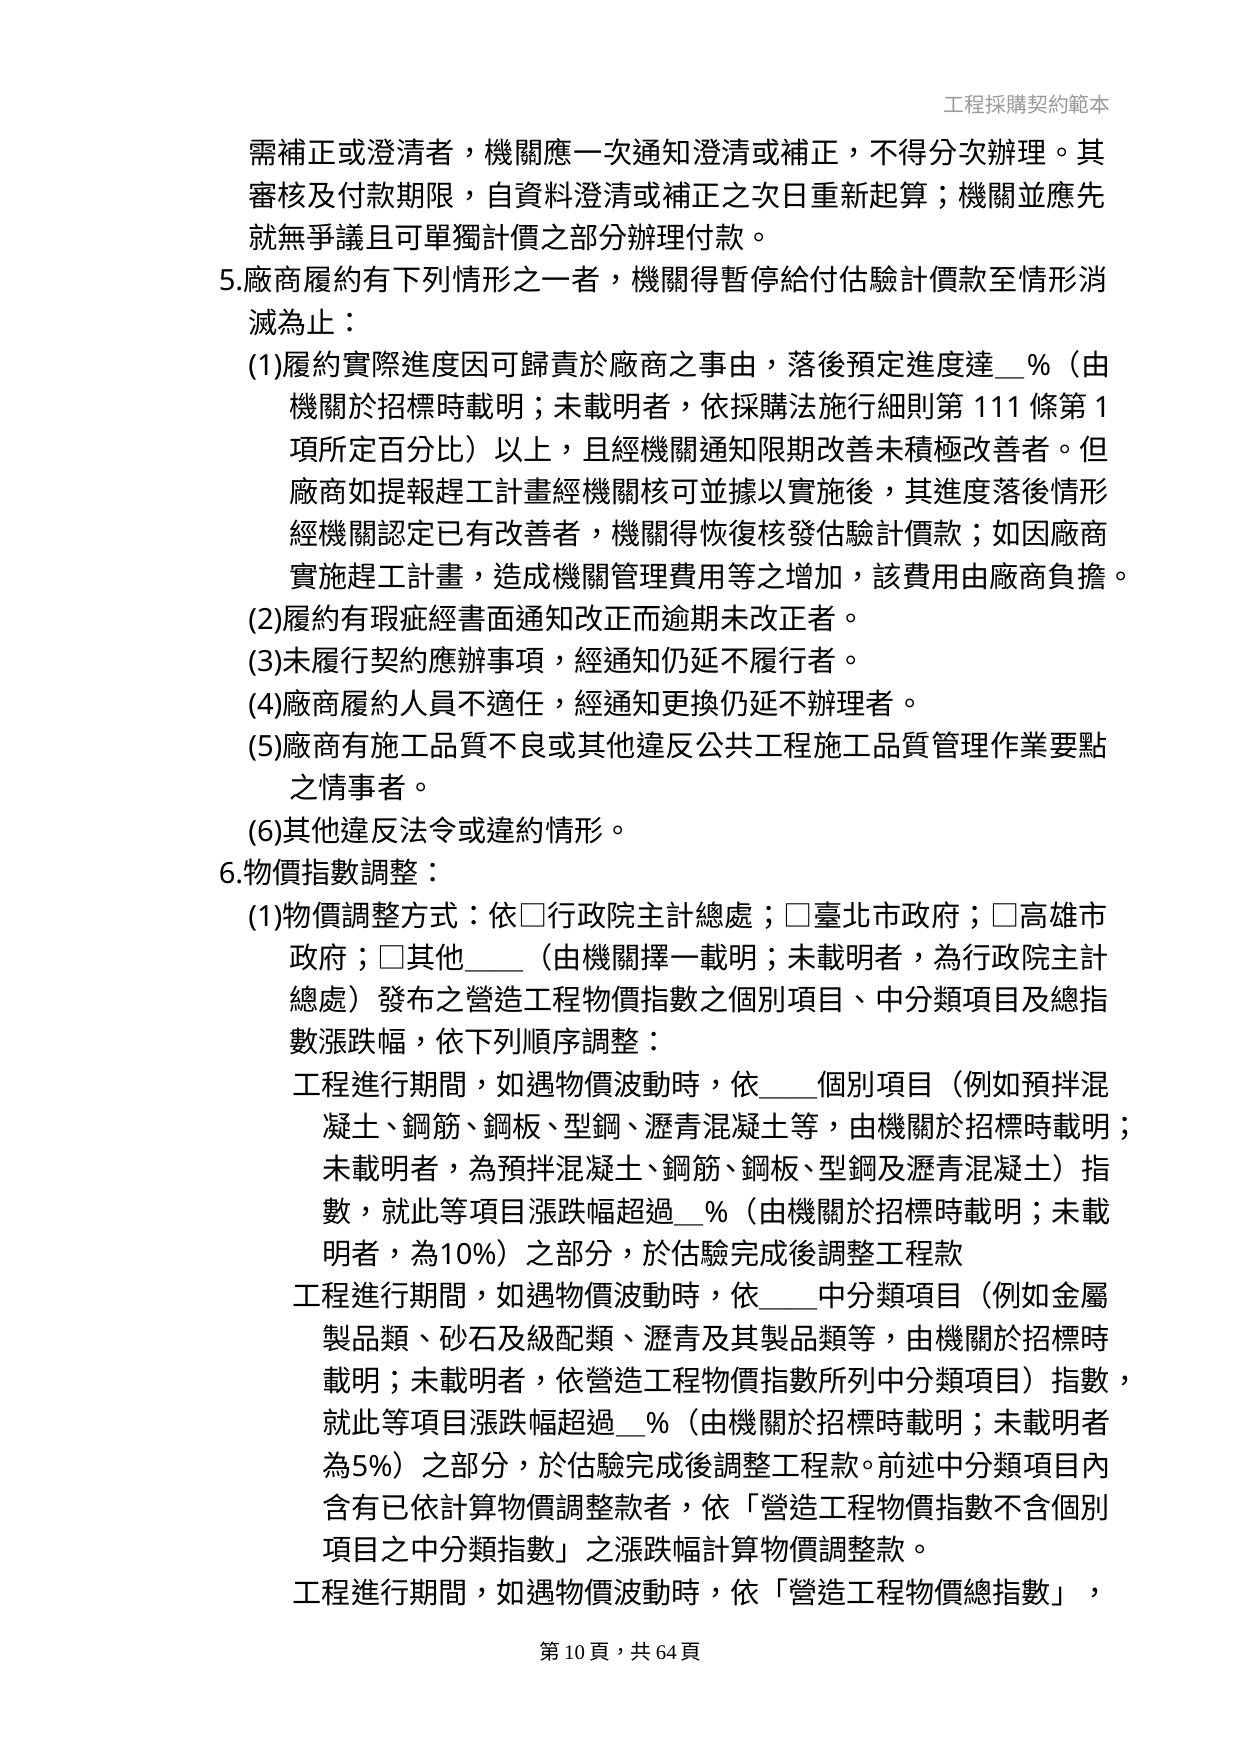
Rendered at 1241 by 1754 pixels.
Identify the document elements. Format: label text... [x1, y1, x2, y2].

text 需補正或澄清者，機關應一次通知澄清或補正，不得分次辦理。其審核及付款期限，自資料澄清或補正之次日重新起算；機關並應先就無爭議且可單獨計價之部分辦理付款。 [218, 130, 1108, 257]
text 6.物價指數調整： [218, 850, 1108, 892]
text 工程進行期間，如遇物價波動時，依＿＿個別項目（例如預拌混凝土、鋼筋、鋼板、型鋼、瀝青混凝土等，由機關於招標時載明；未載明者，為預拌混凝土、鋼筋、鋼板、型鋼及瀝青混凝土）指數，就此等項目漲跌幅超過＿%（由機關於招標時載明；未載明者，為10%）之部分，於估驗完成後調整工程款 [292, 1061, 1110, 1273]
text 工程進行期間，如遇物價波動時，依「營造工程物價總指數」， [292, 1569, 1110, 1612]
text (1)履約實際進度因可歸責於廠商之事由，落後預定進度達＿%（由機關於招標時載明；未載明者，依採購法施行細則第111條第1項所定百分比）以上，且經機關通知限期改善未積極改善者。但廠商如提報趕工計畫經機關核可並據以實施後，其進度落後情形經機關認定已有改善者，機關得恢復核發估驗計價款；如因廠商實施趕工計畫，造成機關管理費用等之增加，該費用由廠商負擔。 [248, 341, 1110, 595]
text (3)未履行契約應辦事項，經通知仍延不履行者。 [248, 638, 1110, 680]
text (1)物價調整方式：依□行政院主計總處；□臺北市政府；□高雄市政府；□其他＿＿（由機關擇一載明；未載明者，為行政院主計總處）發布之營造工程物價指數之個別項目、中分類項目及總指數漲跌幅，依下列順序調整： [248, 892, 1110, 1061]
text (5)廠商有施工品質不良或其他違反公共工程施工品質管理作業要點之情事者。 [248, 723, 1110, 807]
text 工程進行期間，如遇物價波動時，依＿＿中分類項目（例如金屬製品類、砂石及級配類、瀝青及其製品類等，由機關於招標時載明；未載明者，依營造工程物價指數所列中分類項目）指數，就此等項目漲跌幅超過＿%（由機關於招標時載明；未載明者，為5%）之部分，於估驗完成後調整工程款。前述中分類項目內含有已依計算物價調整款者，依「營造工程物價指數不含個別項目之中分類指數」之漲跌幅計算物價調整款。 [292, 1273, 1110, 1569]
text (6)其他違反法令或違約情形。 [248, 807, 1110, 850]
text (2)履約有瑕疵經書面通知改正而逾期未改正者。 [248, 595, 1110, 638]
text (4)廠商履約人員不適任，經通知更換仍延不辦理者。 [248, 680, 1110, 723]
text 5.廠商履約有下列情形之一者，機關得暫停給付估驗計價款至情形消滅為止： [218, 257, 1108, 341]
